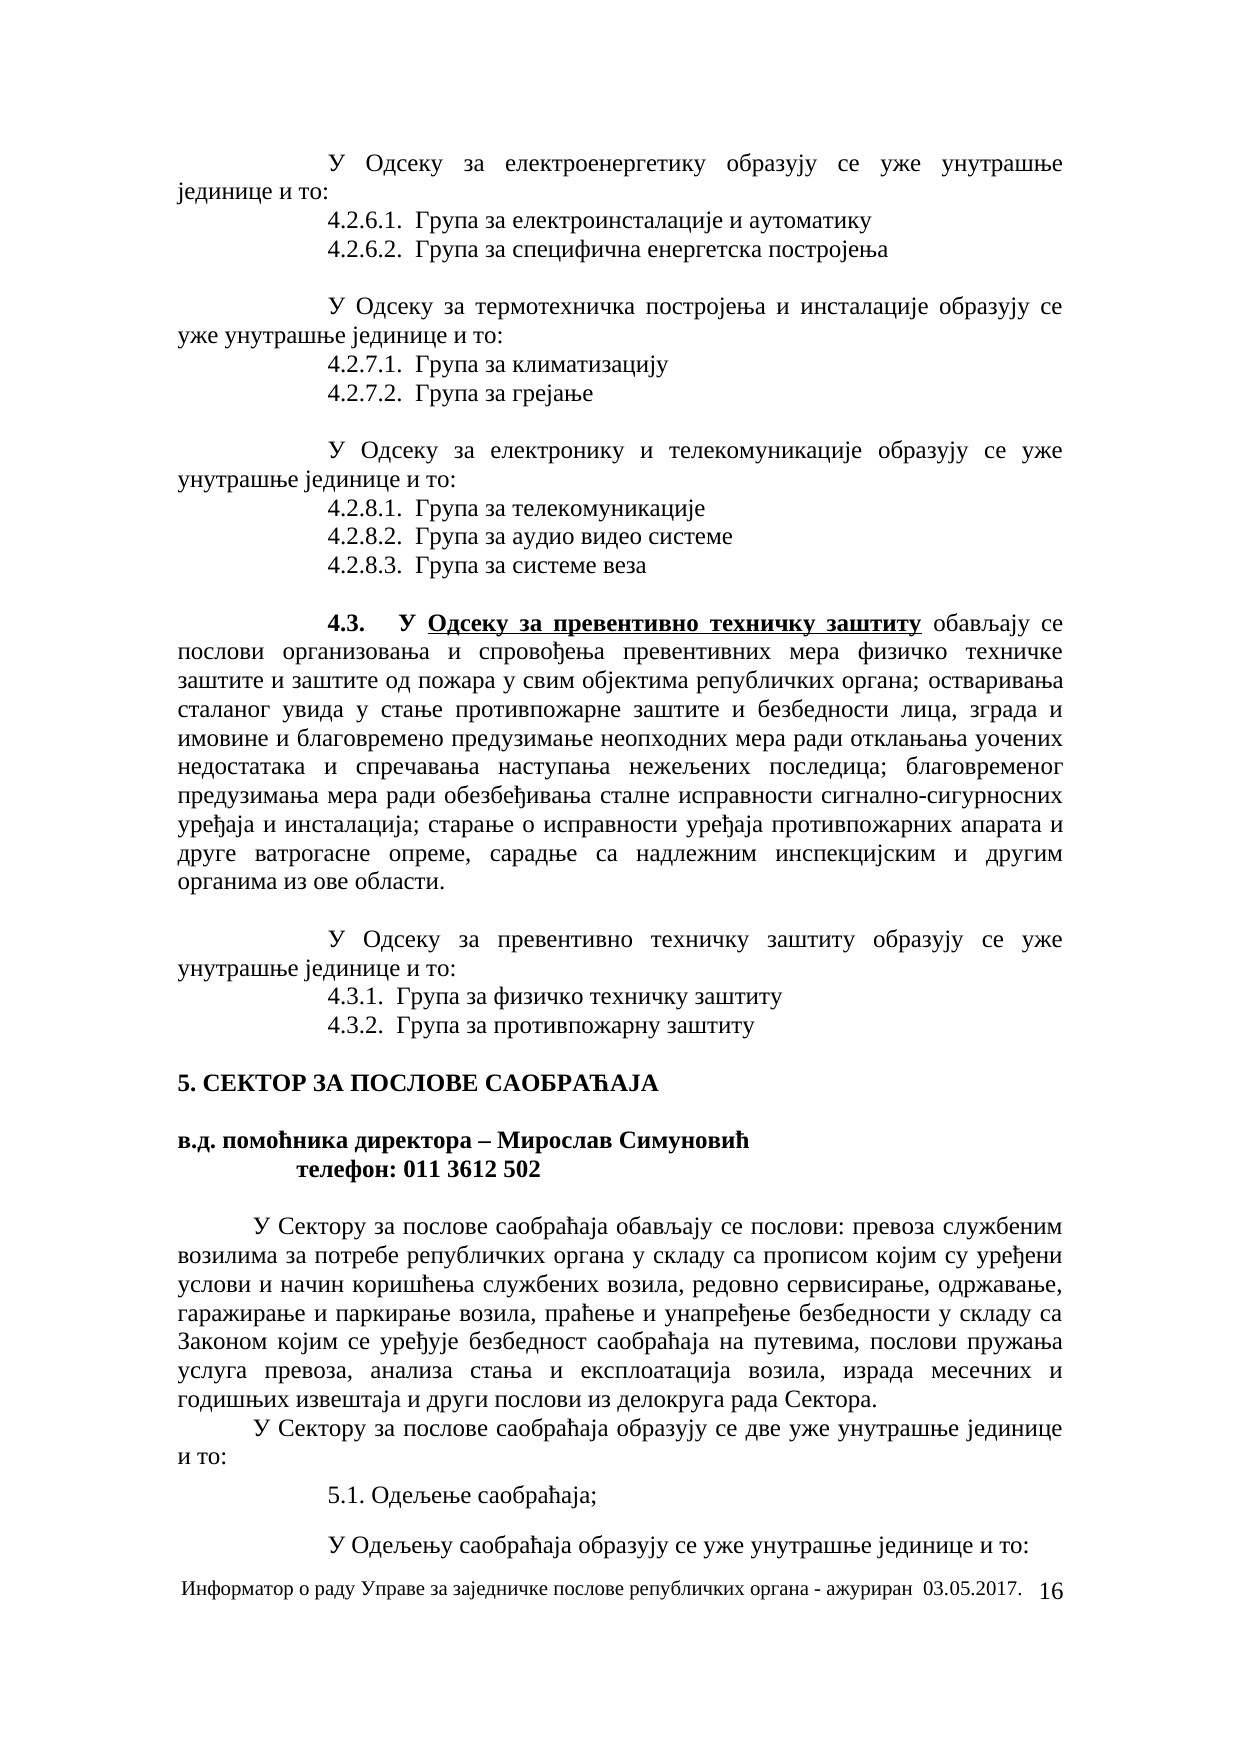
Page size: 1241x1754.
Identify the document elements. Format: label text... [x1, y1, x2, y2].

text У Одсеку за превентивно техничку заштиту образују се уже унутрашње јединице и то: [177, 924, 1063, 981]
text У Одсеку за термотехничка постројења и инсталације образују се уже унутрашње јединице и то: [177, 291, 1063, 349]
text У Сектору за послове саобраћаја образују се две уже унутрашње јединице и то: [177, 1413, 1063, 1470]
text 4.2.6.1. Група за електроинсталације и аутоматику [177, 205, 1063, 234]
text в.д. помоћника директора – Мирослав Симуновић [177, 1125, 1063, 1154]
text 5.1. Одељење саобраћаја; [252, 1481, 1063, 1509]
text У Одељењу саобраћаја образују се уже унутрашње јединице и то: [252, 1530, 1063, 1559]
text 4.2.6.2. Група за специфична енергетска постројења [177, 234, 1063, 263]
text телефон: 011 3612 502 [177, 1154, 1063, 1183]
text У Одсеку за електроенергетику образују се уже унутрашње јединице и то: [177, 148, 1063, 205]
text 4.2.7.2. Група за грејање [177, 378, 1063, 406]
text 5. СЕКТОР ЗА ПОСЛОВЕ САОБРАЋАЈА [177, 1068, 1063, 1096]
text 4.3. У Одсеку за превентивно техничку заштиту обављају се послови организовања и спровођења превентивних мера физичко техничке заштите и заштите од пожара у свим објектима републичких органа; остваривања сталаног увида у стање противпожарне заштите и безбедности лица, зграда и имовине и благовремено предузимање неопходних мера ради отклањања уочених недостатака и спречавања наступања нежељених последица; благовременог предузимања мера ради обезбеђивања сталне исправности сигнално-сигурносних уређаја и инсталација; старање о исправности уређаја противпожарних апарата и друге ватрогасне опреме, сарадње са надлежним инспекцијским и другим органима из ове области. [177, 608, 1063, 895]
text У Сектору за послове саобраћаја обављају се послови: превоза службеним возилима за потребе републичких органа у складу са прописом којим су уређени услови и начин коришћења службених возила, редовно сервисирање, одржавање, гаражирање и паркирање возила, праћење и унапређење безбедности у складу са Законом којим се уређује безбедност саобраћаја на путевима, послови пружања услуга превоза, анализа стања и експлоатација возила, израда месечних и годишњих извештаја и други послови из делокруга рада Сектора. [177, 1211, 1063, 1413]
text 4.2.8.3. Група за системе веза [177, 550, 1063, 579]
text 4.2.8.1. Група за телекомуникације [177, 493, 1063, 521]
text У Одсеку за електронику и телекомуникације образују се уже унутрашње јединице и то: [177, 435, 1063, 493]
text 4.3.2. Група за противпожарну заштиту [177, 1010, 1063, 1039]
text 4.2.7.1. Група за климатизацију [177, 349, 1063, 378]
text 4.3.1. Група за физичко техничку заштиту [177, 981, 1063, 1010]
text 4.2.8.2. Група за аудио видео системе [177, 521, 1063, 550]
